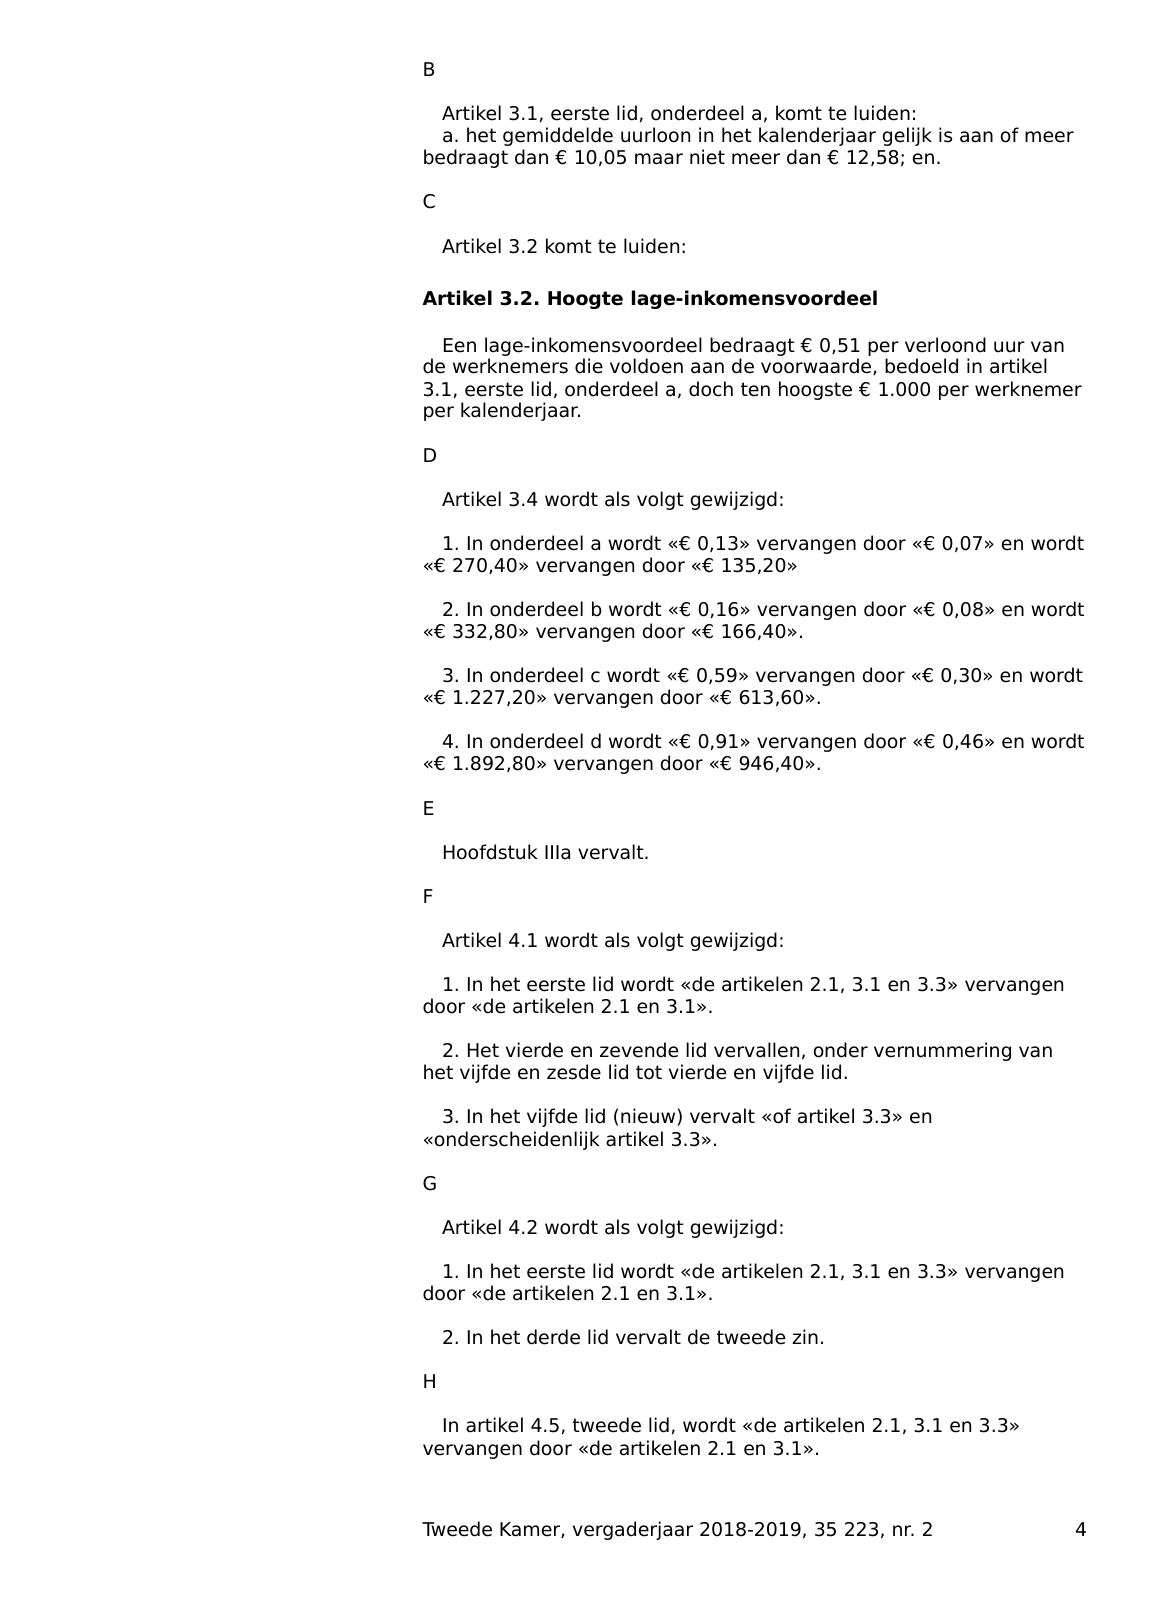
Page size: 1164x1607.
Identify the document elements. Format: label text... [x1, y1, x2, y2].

text 1. In het eerste lid wordt «de artikelen 2.1, 3.1 en 3.3» vervangen door «de artikelen 2.1 en 3.1». [422, 974, 1087, 1018]
text In artikel 4.5, tweede lid, wordt «de artikelen 2.1, 3.1 en 3.3» vervangen door «de artikelen 2.1 en 3.1». [422, 1415, 1087, 1459]
subtitle Artikel 3.2. Hoogte lage-inkomensvoordeel [422, 287, 1087, 309]
text 2. In onderdeel b wordt «€ 0,16» vervangen door «€ 0,08» en wordt «€ 332,80» vervangen door «€ 166,40». [422, 599, 1087, 643]
text 1. In onderdeel a wordt «€ 0,13» vervangen door «€ 0,07» en wordt «€ 270,40» vervangen door «€ 135,20» [422, 533, 1087, 577]
text Hoofdstuk IIIa vervalt. [422, 842, 1087, 864]
text Artikel 4.1 wordt als volgt gewijzigd: [422, 930, 1087, 952]
text F [422, 886, 1087, 908]
text 1. In het eerste lid wordt «de artikelen 2.1, 3.1 en 3.3» vervangen door «de artikelen 2.1 en 3.1». [422, 1261, 1087, 1305]
text H [422, 1371, 1087, 1393]
text 3. In het vijfde lid (nieuw) vervalt «of artikel 3.3» en «onderscheidenlijk artikel 3.3». [422, 1106, 1087, 1150]
text C [422, 191, 1087, 213]
text G [422, 1173, 1087, 1194]
text 3. In onderdeel c wordt «€ 0,59» vervangen door «€ 0,30» en wordt «€ 1.227,20» vervangen door «€ 613,60». [422, 665, 1087, 709]
text E [422, 797, 1087, 819]
text a. het gemiddelde uurloon in het kalenderjaar gelijk is aan of meer bedraagt dan € 10,05 maar niet meer dan € 12,58; en. [422, 125, 1087, 169]
text D [422, 444, 1087, 467]
text Artikel 3.2 komt te luiden: [422, 236, 1087, 257]
text Een lage-inkomensvoordeel bedraagt € 0,51 per verloond uur van de werknemers die voldoen aan de voorwaarde, bedoeld in artikel 3.1, eerste lid, onderdeel a, doch ten hoogste € 1.000 per werknemer per kalenderjaar. [422, 334, 1087, 422]
text B [422, 59, 1087, 81]
text 2. Het vierde en zevende lid vervallen, onder vernummering van het vijfde en zesde lid tot vierde en vijfde lid. [422, 1040, 1087, 1084]
text Artikel 4.2 wordt als volgt gewijzigd: [422, 1217, 1087, 1239]
text 4. In onderdeel d wordt «€ 0,91» vervangen door «€ 0,46» en wordt «€ 1.892,80» vervangen door «€ 946,40». [422, 731, 1087, 775]
text Artikel 3.4 wordt als volgt gewijzigd: [422, 489, 1087, 511]
text 2. In het derde lid vervalt de tweede zin. [422, 1327, 1087, 1349]
text Artikel 3.1, eerste lid, onderdeel a, komt te luiden: [422, 103, 1087, 125]
